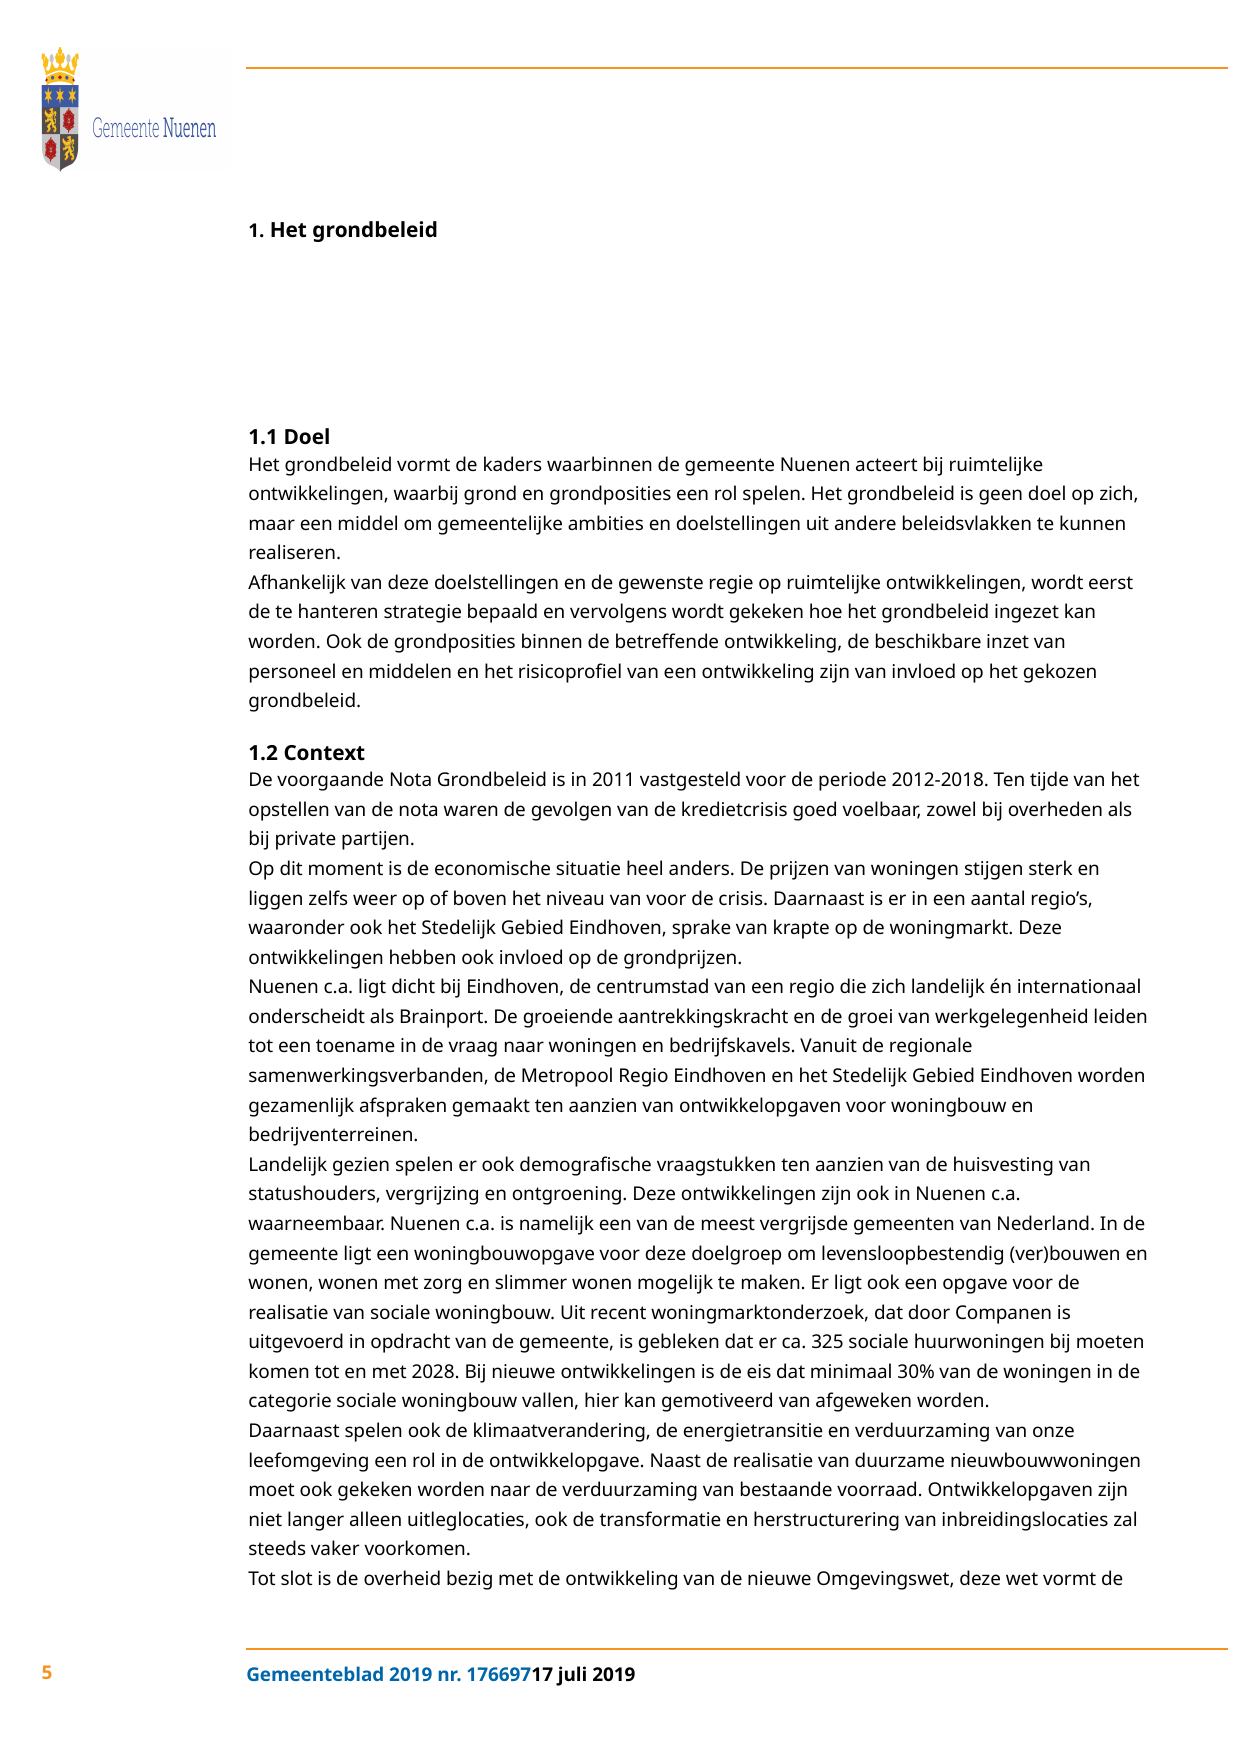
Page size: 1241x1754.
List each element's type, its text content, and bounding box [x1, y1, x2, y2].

text Daarnaast spelen ook de klimaatverandering, de energietransitie en verduurzaming van onze leefomgeving een rol in de ontwikkelopgave. Naast de realisatie van duurzame nieuwbouwwoningen moet ook gekeken worden naar de verduurzaming van bestaande voorraad. Ontwikkelopgaven zijn niet langer alleen uitleglocaties, ook de transformatie en herstructurering van inbreidingslocaties zal steeds vaker voorkomen. [248, 1417, 1152, 1561]
text Nuenen c.a. ligt dicht bij Eindhoven, de centrumstad van een regio die zich landelijk én internationaal onderscheidt als Brainport. De groeiende aantrekkingskracht en de groei van werkgelegenheid leiden tot een toename in de vraag naar woningen en bedrijfskavels. Vanuit de regionale samenwerkingsverbanden, de Metropool Regio Eindhoven en het Stedelijk Gebied Eindhoven worden gezamenlijk afspraken gemaakt ten aanzien van ontwikkelopgaven voor woningbouw en bedrijventerreinen. [248, 973, 1152, 1147]
text 1. Het grondbeleid [248, 215, 1152, 244]
text 1.1 Doel [248, 422, 1152, 451]
text Het grondbeleid vormt de kaders waarbinnen de gemeente Nuenen acteert bij ruimtelijke ontwikkelingen, waarbij grond en grondposities een rol spelen. Het grondbeleid is geen doel op zich, maar een middel om gemeentelijke ambities en doelstellingen uit andere beleidsvlakken te kunnen realiseren. [248, 451, 1152, 565]
text Landelijk gezien spelen er ook demografische vraagstukken ten aanzien van de huisvesting van statushouders, vergrijzing en ontgroening. Deze ontwikkelingen zijn ook in Nuenen c.a. waarneembaar. Nuenen c.a. is namelijk een van de meest vergrijsde gemeenten van Nederland. In de gemeente ligt een woningbouwopgave voor deze doelgroep om levensloopbestendig (ver)bouwen en wonen, wonen met zorg en slimmer wonen mogelijk te maken. Er ligt ook een opgave voor de realisatie van sociale woningbouw. Uit recent woningmarktonderzoek, dat door Companen is uitgevoerd in opdracht van de gemeente, is gebleken dat er ca. 325 sociale huurwoningen bij moeten komen tot en met 2028. Bij nieuwe ontwikkelingen is de eis dat minimaal 30% van de woningen in de categorie sociale woningbouw vallen, hier kan gemotiveerd van afgeweken worden. [248, 1151, 1152, 1413]
picture [41, 47, 231, 172]
text 1.2 Context [248, 738, 1152, 766]
text Afhankelijk van deze doelstellingen en de gewenste regie op ruimtelijke ontwikkelingen, wordt eerst de te hanteren strategie bepaald en vervolgens wordt gekeken hoe het grondbeleid ingezet kan worden. Ook de grondposities binnen de betreffende ontwikkeling, de beschikbare inzet van personeel en middelen en het risicoprofiel van een ontwikkeling zijn van invloed op het gekozen grondbeleid. [248, 569, 1152, 713]
text Op dit moment is de economische situatie heel anders. De prijzen van woningen stijgen sterk en liggen zelfs weer op of boven het niveau van voor de crisis. Daarnaast is er in een aantal regio’s, waaronder ook het Stedelijk Gebied Eindhoven, sprake van krapte op de woningmarkt. Deze ontwikkelingen hebben ook invloed op de grondprijzen. [248, 855, 1152, 969]
text Tot slot is de overheid bezig met de ontwikkeling van de nieuwe Omgevingswet, deze wet vormt de [248, 1565, 1152, 1591]
text De voorgaande Nota Grondbeleid is in 2011 vastgesteld voor de periode 2012-2018. Ten tijde van het opstellen van de nota waren de gevolgen van de kredietcrisis goed voelbaar, zowel bij overheden als bij private partijen. [248, 766, 1152, 851]
